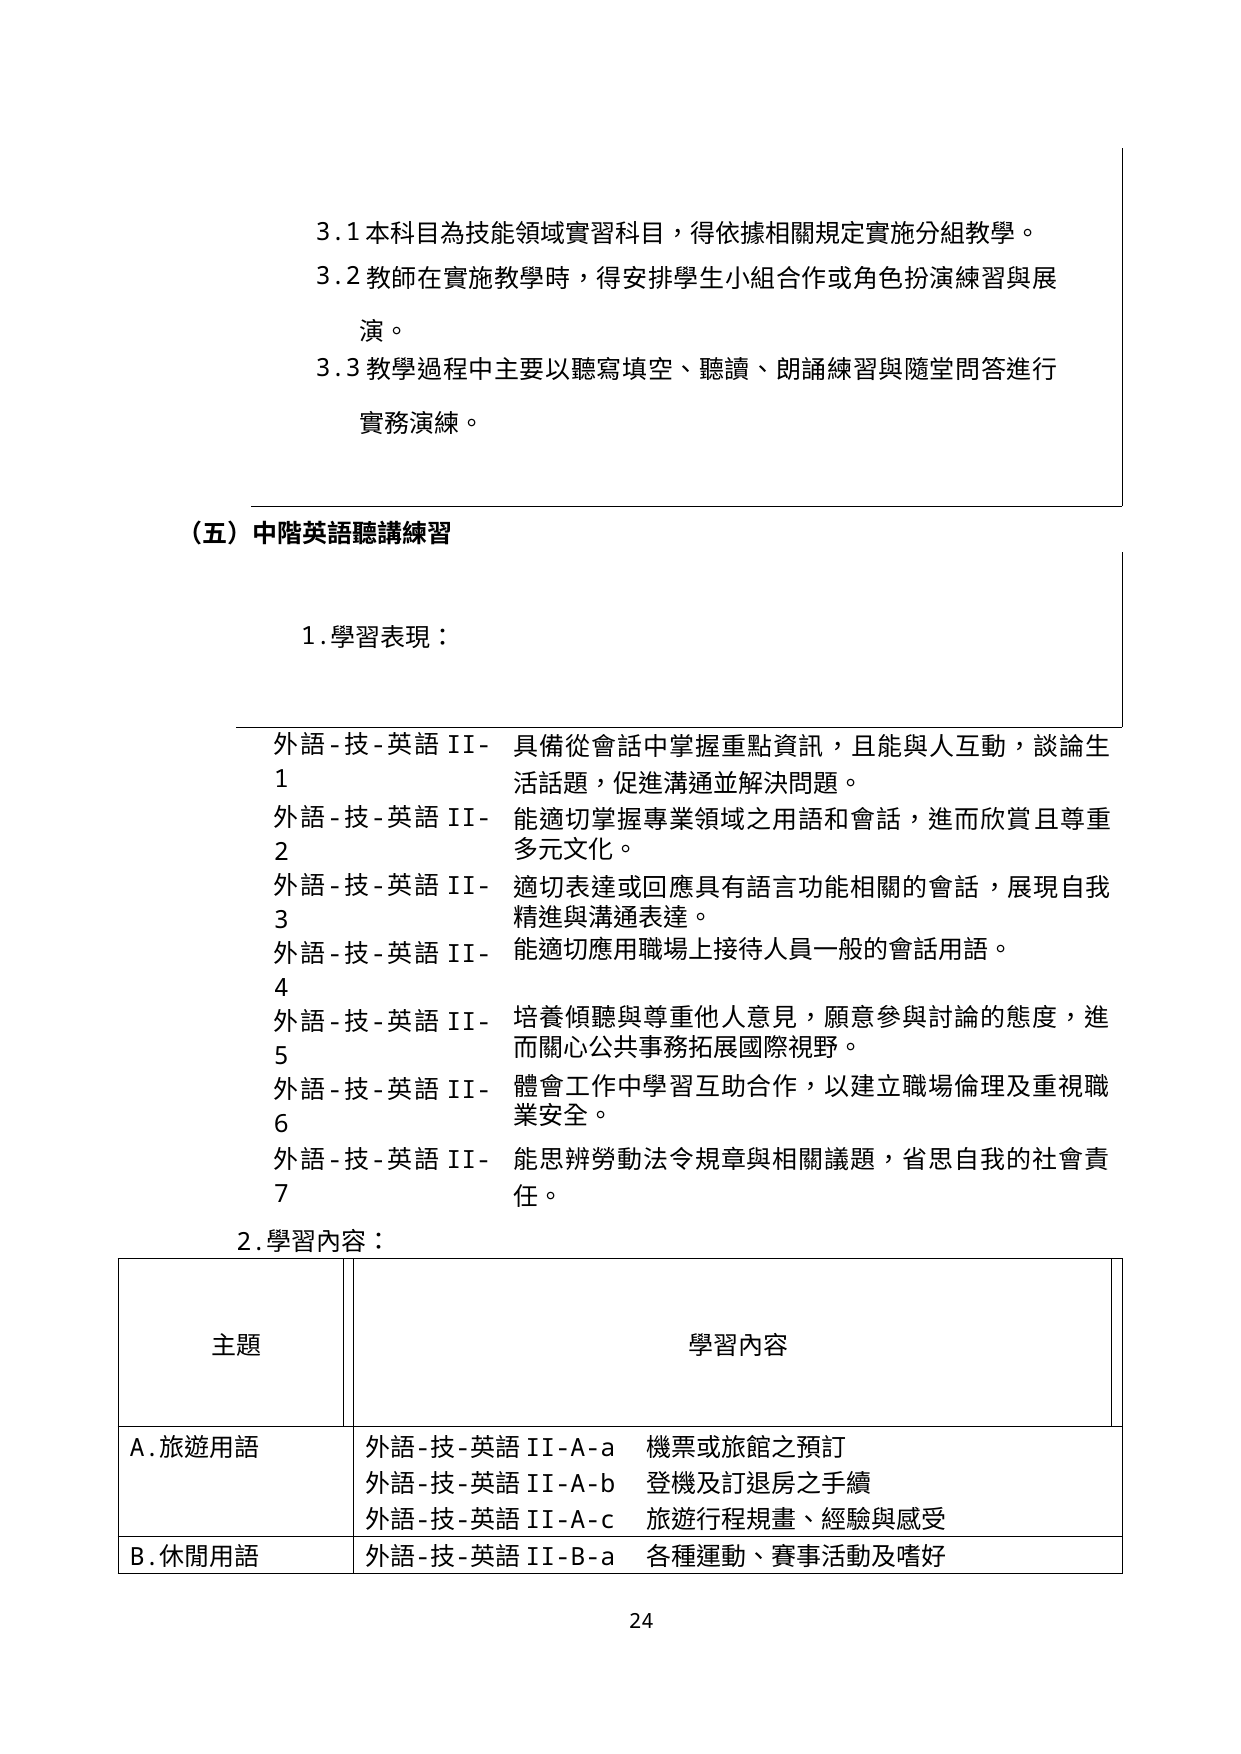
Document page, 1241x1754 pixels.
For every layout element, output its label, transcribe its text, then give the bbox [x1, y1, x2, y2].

table_cell 外語-技-英語II-5 [262, 1004, 502, 1072]
table_cell 能適切應用職場上接待人員一般的會話用語。 [502, 936, 1122, 1004]
table_cell 能思辨勞動法令規章與相關議題，省思自我的社會責任。 [502, 1140, 1122, 1212]
table_header 主題 [119, 1259, 343, 1426]
table_cell 各種運動、賽事活動及嗜好 [635, 1537, 1122, 1573]
table_cell 體會工作中學習互助合作，以建立職場倫理及重視職業安全。 [502, 1072, 1122, 1140]
table_cell A.旅遊用語 [119, 1427, 353, 1536]
table_cell 機票或旅館之預訂 登機及訂退房之手續 旅遊行程規畫、經驗與感受 [635, 1427, 1122, 1536]
text 2.學習內容： [236, 1212, 1122, 1258]
text 3.3教學過程中主要以聽寫填空、聽讀、朗誦練習與隨堂問答進行實務演練。 [251, 350, 1122, 506]
table_cell 外語-技-英語II-7 [262, 1140, 502, 1212]
table_header [344, 1259, 353, 1426]
table_header 學習內容 [354, 1259, 1111, 1426]
table_cell 外語-技-英語II-4 [262, 936, 502, 1004]
table_cell 外語-技-英語II-2 [262, 799, 502, 867]
table_header [1112, 1259, 1122, 1426]
table_cell 外語-技-英語II-A-a 外語-技-英語II-A-b 外語-技-英語II-A-c [354, 1427, 635, 1536]
table_cell B.休閒用語 [119, 1537, 353, 1573]
table_header 具備從會話中掌握重點資訊，且能與人互動，談論生活話題，促進溝通並解決問題。 [502, 727, 1122, 799]
table_cell 適切表達或回應具有語言功能相關的會話，展現自我精進與溝通表達。 [502, 868, 1122, 936]
table_cell 外語-技-英語II-6 [262, 1072, 502, 1140]
table_cell 培養傾聽與尊重他人意見，願意參與討論的態度，進而關心公共事務拓展國際視野。 [502, 1004, 1122, 1072]
table_cell 外語-技-英語II-3 [262, 868, 502, 936]
table_header 外語-技-英語II-1 [262, 727, 502, 799]
table_cell 能適切掌握專業領域之用語和會話，進而欣賞且尊重多元文化。 [502, 799, 1122, 867]
table_cell 外語-技-英語II-B-a [354, 1537, 635, 1573]
text 3.2教師在實施教學時，得安排學生小組合作或角色扮演練習與展演。 [251, 258, 1122, 350]
text 3.1本科目為技能領域實習科目，得依據相關規定實施分組教學。 [251, 148, 1122, 258]
text 1.學習表現： [236, 552, 1122, 727]
text （五）中階英語聽講練習 [168, 506, 1122, 552]
